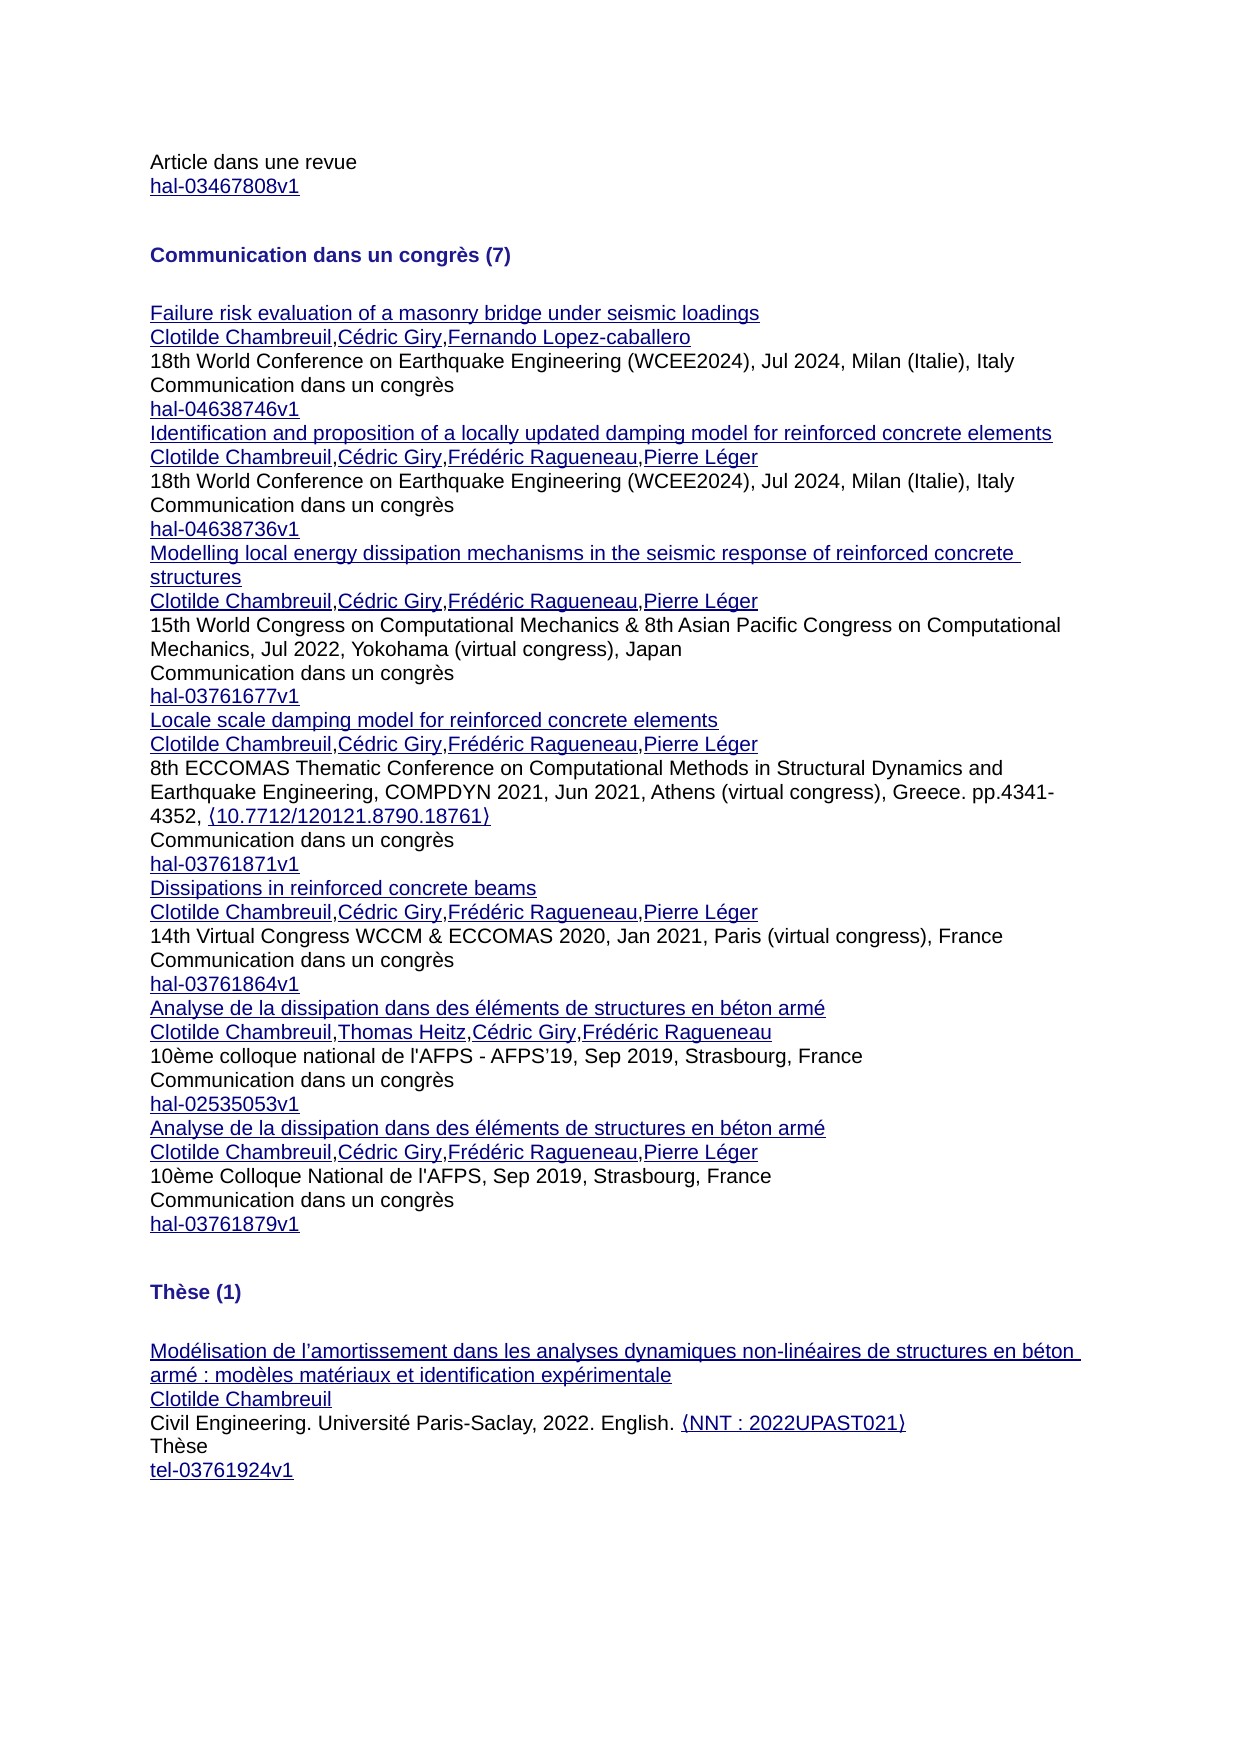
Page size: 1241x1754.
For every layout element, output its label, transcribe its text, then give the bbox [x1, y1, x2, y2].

subtitle Thèse (1) [150, 1280, 1090, 1304]
table_cell Locale scale damping model for reinforced concrete elements Clotilde Chambreuil,Cédric Giry,Frédéric Ragueneau,Pierre Léger 8th ECCOMAS Thematic Conference on Computational Methods in Structural Dynamics and Earthquake Engineering, COMPDYN 2021, Jun 2021, Athens (virtual congress), Greece. pp.4341-4352, ⟨10.7712/120121.8790.18761⟩ Communication dans un congrès hal-03761871v1 [150, 708, 1090, 876]
table_header Failure risk evaluation of a masonry bridge under seismic loadings Clotilde Chambreuil,Cédric Giry,Fernando Lopez‐caballero 18th World Conference on Earthquake Engineering (WCEE2024), Jul 2024, Milan (Italie), Italy Communication dans un congrès hal-04638746v1 [150, 301, 1090, 421]
subtitle Communication dans un congrès (7) [150, 243, 1090, 267]
table_cell Article dans une revue hal-03467808v1 [150, 150, 1090, 198]
table_cell Modelling local energy dissipation mechanisms in the seismic response of reinforced concrete structures Clotilde Chambreuil,Cédric Giry,Frédéric Ragueneau,Pierre Léger 15th World Congress on Computational Mechanics & 8th Asian Pacific Congress on Computational Mechanics, Jul 2022, Yokohama (virtual congress), Japan Communication dans un congrès hal-03761677v1 [150, 541, 1090, 708]
table_cell Dissipations in reinforced concrete beams Clotilde Chambreuil,Cédric Giry,Frédéric Ragueneau,Pierre Léger 14th Virtual Congress WCCM & ECCOMAS 2020, Jan 2021, Paris (virtual congress), France Communication dans un congrès hal-03761864v1 [150, 876, 1090, 996]
table_header Modélisation de l’amortissement dans les analyses dynamiques non-linéaires de structures en béton armé : modèles matériaux et identification expérimentale Clotilde Chambreuil Civil Engineering. Université Paris-Saclay, 2022. English. ⟨NNT : 2022UPAST021⟩ Thèse tel-03761924v1 [150, 1339, 1090, 1482]
table_cell Identification and proposition of a locally updated damping model for reinforced concrete elements Clotilde Chambreuil,Cédric Giry,Frédéric Ragueneau,Pierre Léger 18th World Conference on Earthquake Engineering (WCEE2024), Jul 2024, Milan (Italie), Italy Communication dans un congrès hal-04638736v1 [150, 421, 1090, 541]
table_cell Analyse de la dissipation dans des éléments de structures en béton armé Clotilde Chambreuil,Thomas Heitz,Cédric Giry,Frédéric Ragueneau 10ème colloque national de l'AFPS - AFPS’19, Sep 2019, Strasbourg, France Communication dans un congrès hal-02535053v1 [150, 996, 1090, 1116]
table_cell Analyse de la dissipation dans des éléments de structures en béton armé Clotilde Chambreuil,Cédric Giry,Frédéric Ragueneau,Pierre Léger 10ème Colloque National de l'AFPS, Sep 2019, Strasbourg, France Communication dans un congrès hal-03761879v1 [150, 1116, 1090, 1235]
